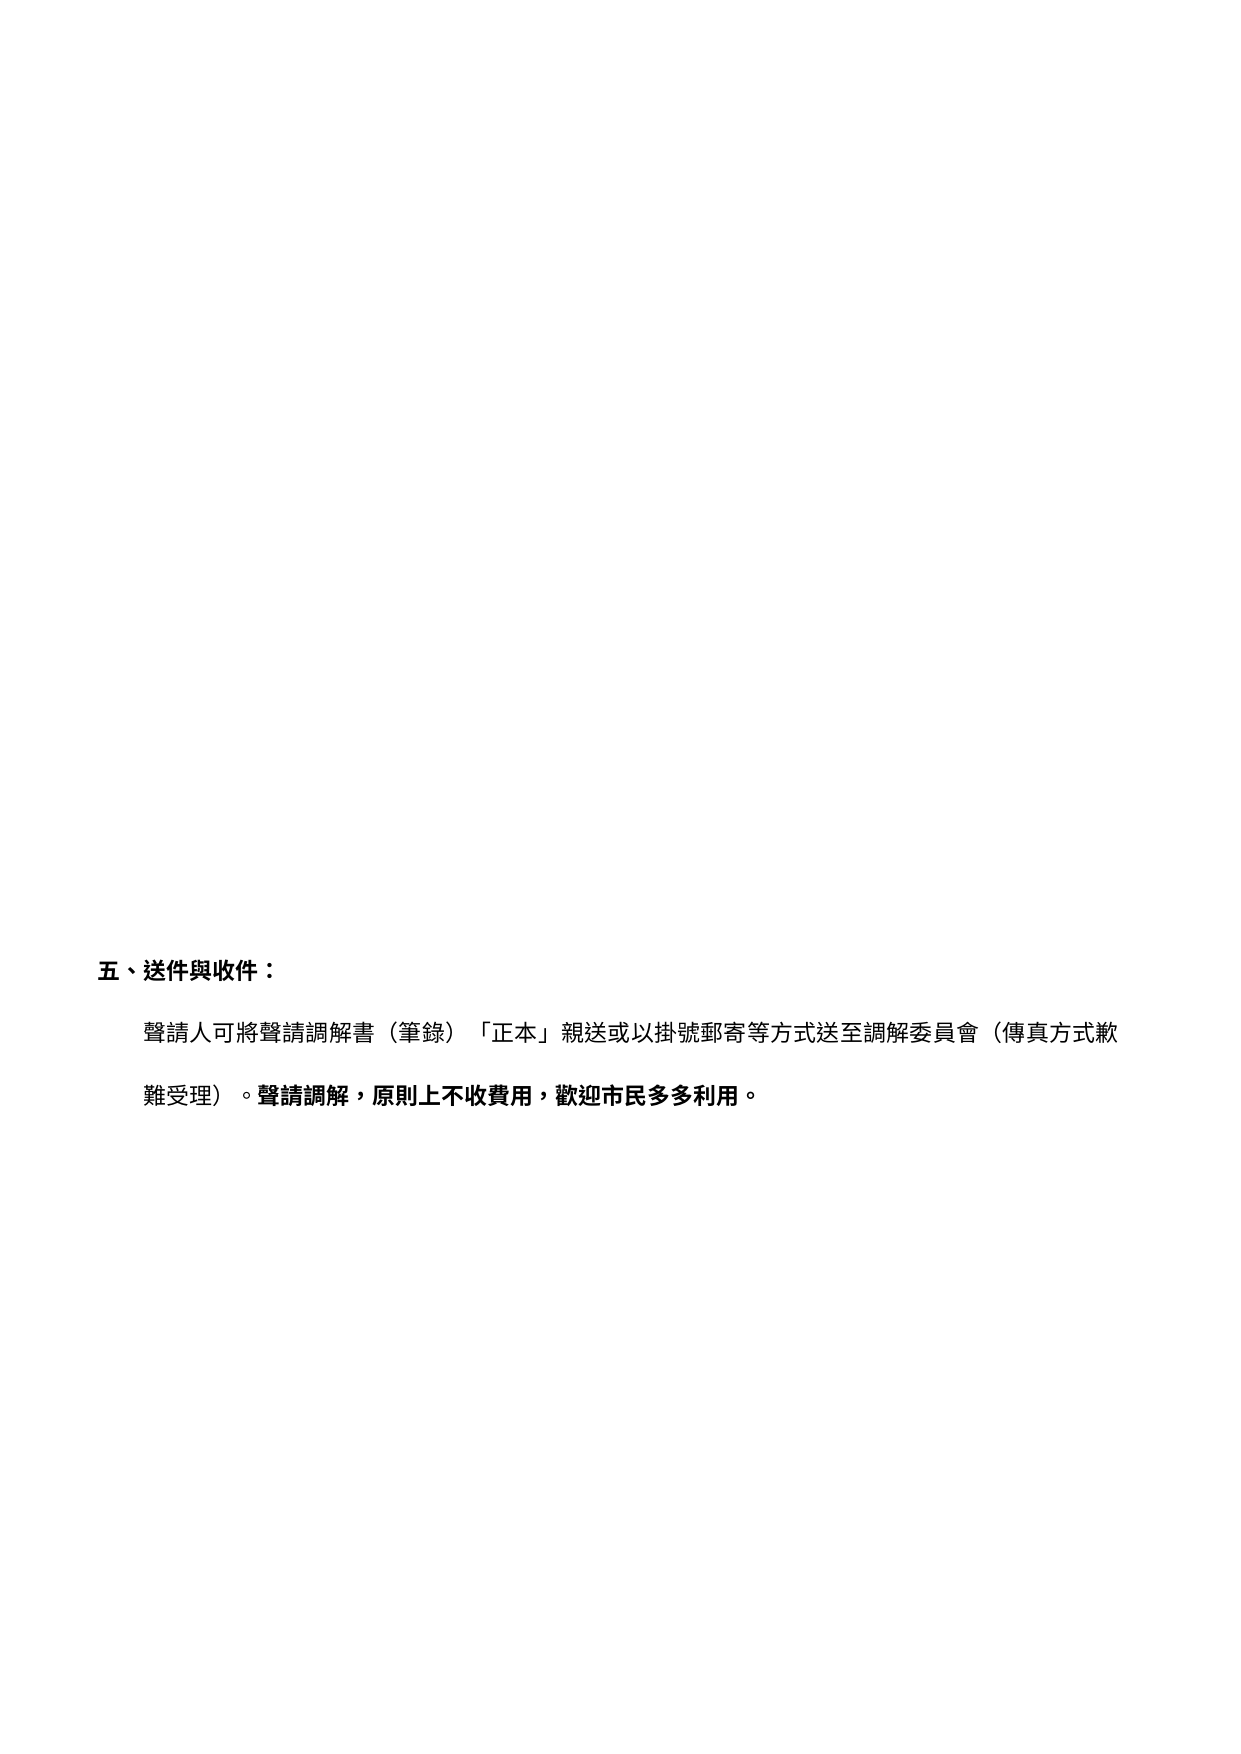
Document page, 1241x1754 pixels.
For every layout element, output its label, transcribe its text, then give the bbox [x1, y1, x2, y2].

text 五、送件與收件： [97, 928, 1122, 990]
text 聲請人可將聲請調解書（筆錄）「正本」親送或以掛號郵寄等方式送至調解委員會（傳真方式歉難受理）。聲請調解，原則上不收費用，歡迎市民多多利用。 [143, 990, 1122, 1115]
